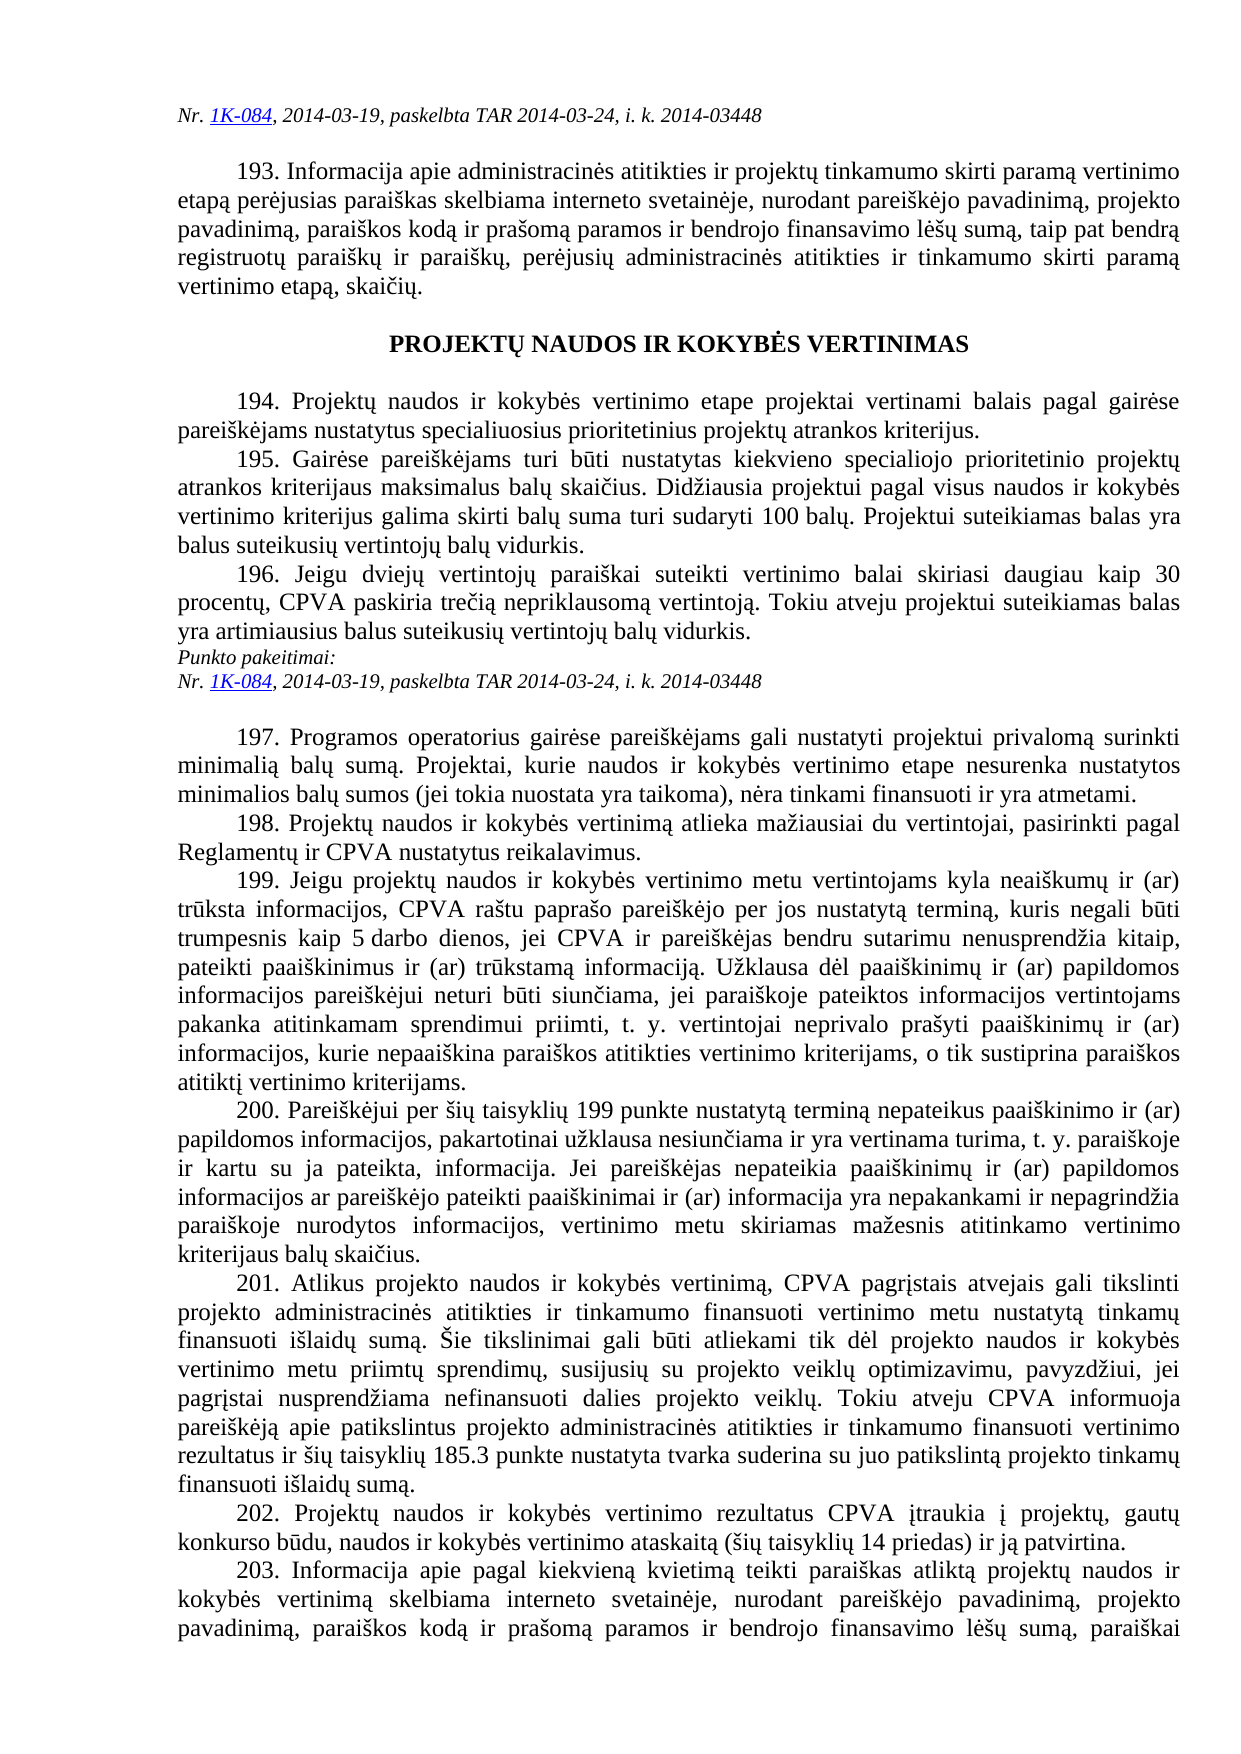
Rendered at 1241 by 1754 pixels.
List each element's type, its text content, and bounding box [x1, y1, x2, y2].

text 200. Pareiškėjui per šių taisyklių 199 punkte nustatytą terminą nepateikus paaiškinimo ir (ar) papildomos informacijos, pakartotinai užklausa nesiunčiama ir yra vertinama turima, t. y. paraiškoje ir kartu su ja pateikta, informacija. Jei pareiškėjas nepateikia paaiškinimų ir (ar) papildomos informacijos ar pareiškėjo pateikti paaiškinimai ir (ar) informacija yra nepakankami ir nepagrindžia paraiškoje nurodytos informacijos, vertinimo metu skiriamas mažesnis atitinkamo vertinimo kriterijaus balų skaičius. [177, 1096, 1181, 1268]
text 201. Atlikus projekto naudos ir kokybės vertinimą, CPVA pagrįstais atvejais gali tikslinti projekto administracinės atitikties ir tinkamumo finansuoti vertinimo metu nustatytą tinkamų finansuoti išlaidų sumą. Šie tikslinimai gali būti atliekami tik dėl projekto naudos ir kokybės vertinimo metu priimtų sprendimų, susijusių su projekto veiklų optimizavimu, pavyzdžiui, jei pagrįstai nusprendžiama nefinansuoti dalies projekto veiklų. Tokiu atveju CPVA informuoja pareiškėją apie patikslintus projekto administracinės atitikties ir tinkamumo finansuoti vertinimo rezultatus ir šių taisyklių 185.3 punkte nustatyta tvarka suderina su juo patikslintą projekto tinkamų finansuoti išlaidų sumą. [177, 1268, 1181, 1498]
text 193. Informacija apie administracinės atitikties ir projektų tinkamumo skirti paramą vertinimo etapą perėjusias paraiškas skelbiama interneto svetainėje, nurodant pareiškėjo pavadinimą, projekto pavadinimą, paraiškos kodą ir prašomą paramos ir bendrojo finansavimo lėšų sumą, taip pat bendrą registruotų paraiškų ir paraiškų, perėjusių administracinės atitikties ir tinkamumo skirti paramą vertinimo etapą, skaičių. [177, 156, 1181, 300]
text Nr. 1K-084, 2014-03-19, paskelbta TAR 2014-03-24, i. k. 2014-03448 [177, 103, 1181, 127]
text PROJEKTŲ NAUDOS IR KOKYBĖS VERTINIMAS [177, 329, 1181, 357]
text 195. Gairėse pareiškėjams turi būti nustatytas kiekvieno specialiojo prioritetinio projektų atrankos kriterijaus maksimalus balų skaičius. Didžiausia projektui pagal visus naudos ir kokybės vertinimo kriterijus galima skirti balų suma turi sudaryti 100 balų. Projektui suteikiamas balas yra balus suteikusių vertintojų balų vidurkis. [177, 444, 1181, 559]
text 197. Programos operatorius gairėse pareiškėjams gali nustatyti projektui privalomą surinkti minimalią balų sumą. Projektai, kurie naudos ir kokybės vertinimo etape nesurenka nustatytos minimalios balų sumos (jei tokia nuostata yra taikoma), nėra tinkami finansuoti ir yra atmetami. [177, 722, 1181, 808]
text 198. Projektų naudos ir kokybės vertinimą atlieka mažiausiai du vertintojai, pasirinkti pagal Reglamentų ir CPVA nustatytus reikalavimus. [177, 808, 1181, 866]
text Nr. 1K-084, 2014-03-19, paskelbta TAR 2014-03-24, i. k. 2014-03448 [177, 669, 1181, 693]
text 202. Projektų naudos ir kokybės vertinimo rezultatus CPVA įtraukia į projektų, gautų konkurso būdu, naudos ir kokybės vertinimo ataskaitą (šių taisyklių 14 priedas) ir ją patvirtina. [177, 1498, 1181, 1556]
text 194. Projektų naudos ir kokybės vertinimo etape projektai vertinami balais pagal gairėse pareiškėjams nustatytus specialiuosius prioritetinius projektų atrankos kriterijus. [177, 386, 1181, 444]
text Punkto pakeitimai: [177, 645, 1181, 669]
text 199. Jeigu projektų naudos ir kokybės vertinimo metu vertintojams kyla neaiškumų ir (ar) trūksta informacijos, CPVA raštu paprašo pareiškėjo per jos nustatytą terminą, kuris negali būti trumpesnis kaip 5 darbo dienos, jei CPVA ir pareiškėjas bendru sutarimu nenusprendžia kitaip, pateikti paaiškinimus ir (ar) trūkstamą informaciją. Užklausa dėl paaiškinimų ir (ar) papildomos informacijos pareiškėjui neturi būti siunčiama, jei paraiškoje pateiktos informacijos vertintojams pakanka atitinkamam sprendimui priimti, t. y. vertintojai neprivalo prašyti paaiškinimų ir (ar) informacijos, kurie nepaaiškina paraiškos atitikties vertinimo kriterijams, o tik sustiprina paraiškos atitiktį vertinimo kriterijams. [177, 866, 1181, 1096]
text 203. Informacija apie pagal kiekvieną kvietimą teikti paraiškas atliktą projektų naudos ir kokybės vertinimą skelbiama interneto svetainėje, nurodant pareiškėjo pavadinimą, projekto pavadinimą, paraiškos kodą ir prašomą paramos ir bendrojo finansavimo lėšų sumą, paraiškai [177, 1556, 1181, 1642]
text 196. Jeigu dviejų vertintojų paraiškai suteikti vertinimo balai skiriasi daugiau kaip 30 procentų, CPVA paskiria trečią nepriklausomą vertintoją. Tokiu atveju projektui suteikiamas balas yra artimiausius balus suteikusių vertintojų balų vidurkis. [177, 559, 1181, 645]
